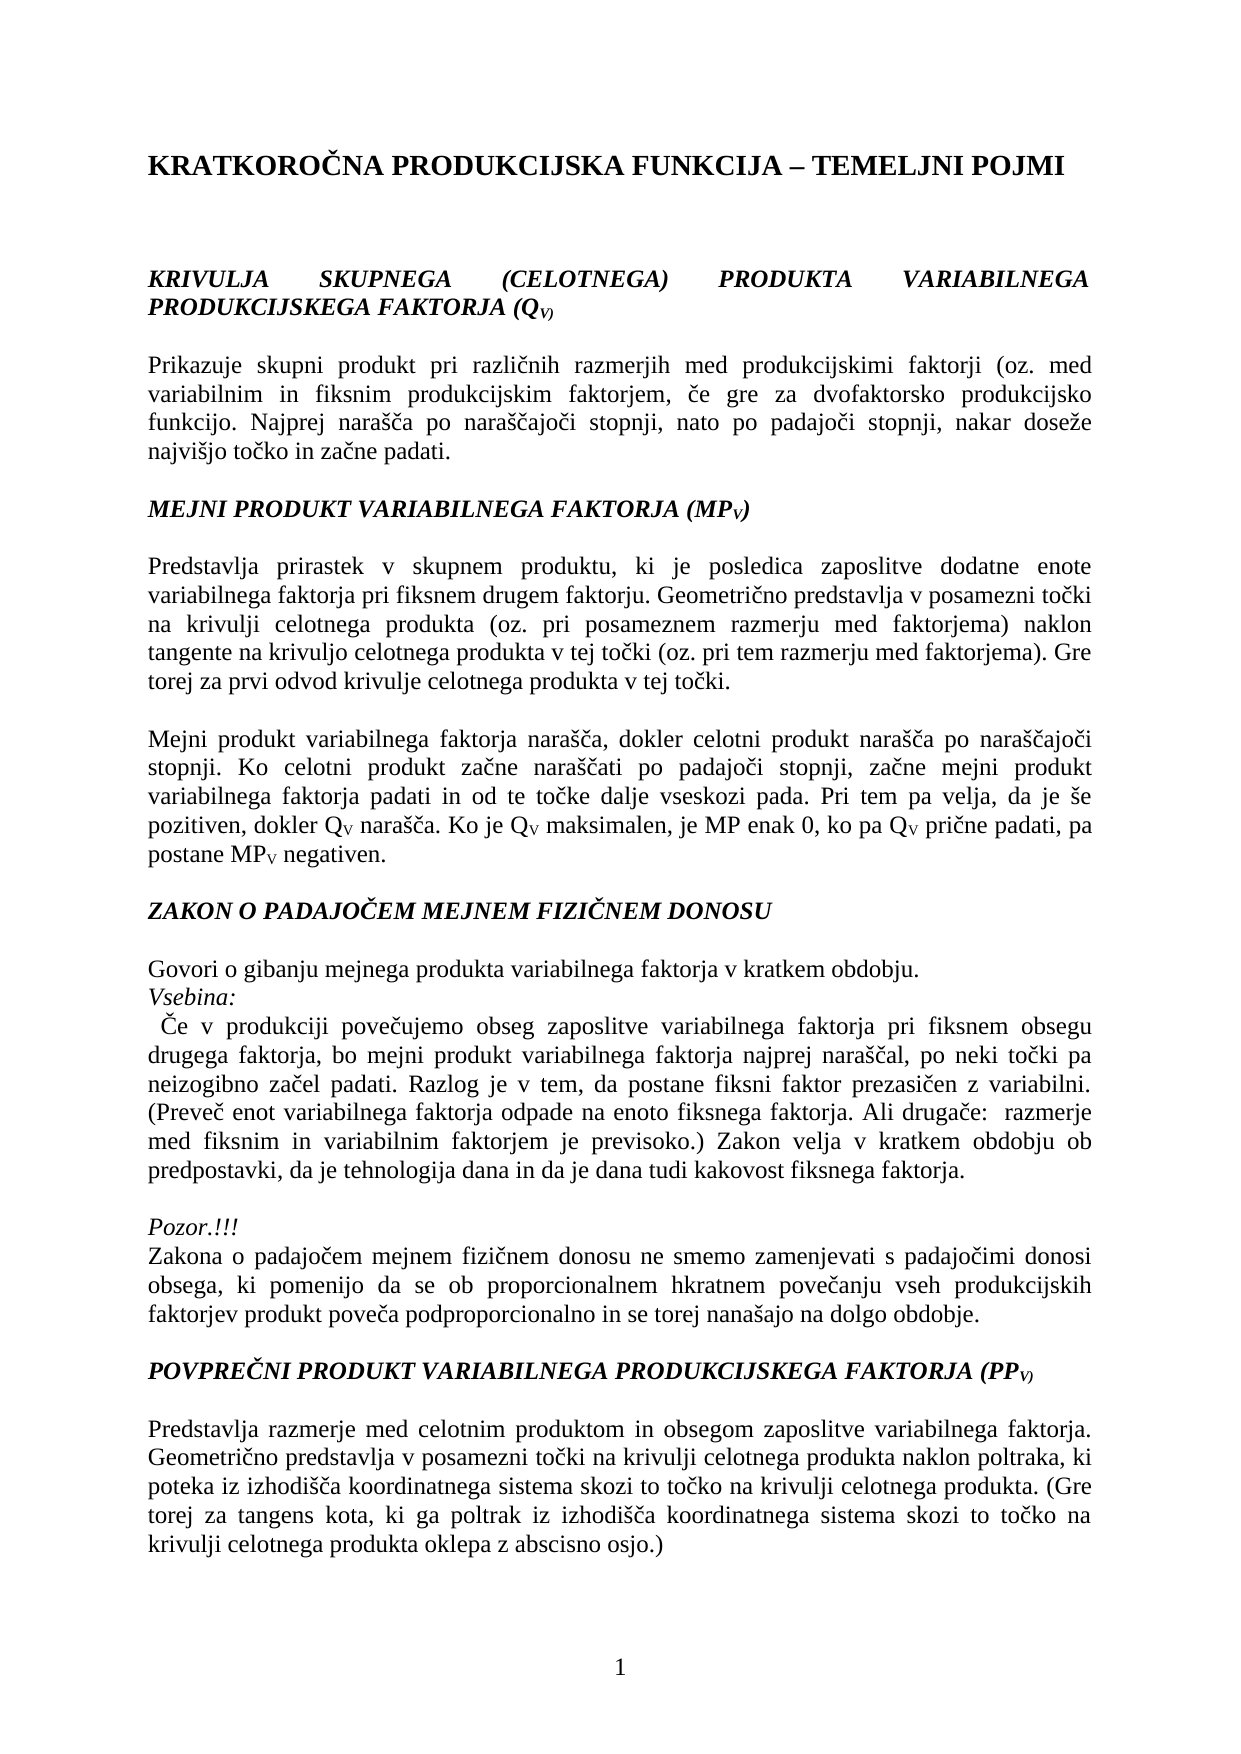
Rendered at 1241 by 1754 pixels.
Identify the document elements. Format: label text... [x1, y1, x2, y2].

text Predstavlja razmerje med celotnim produktom in obsegom zaposlitve variabilnega faktorja. Geometrično predstavlja v posamezni točki na krivulji celotnega produkta naklon poltraka, ki poteka iz izhodišča koordinatnega sistema skozi to točko na krivulji celotnega produkta. (Gre torej za tangens kota, ki ga poltrak iz izhodišča koordinatnega sistema skozi to točko na krivulji celotnega produkta oklepa z abscisno osjo.) [148, 1414, 1093, 1557]
text Če v produkciji povečujemo obseg zaposlitve variabilnega faktorja pri fiksnem obsegu drugega faktorja, bo mejni produkt variabilnega faktorja najprej naraščal, po neki točki pa neizogibno začel padati. Razlog je v tem, da postane fiksni faktor prezasičen z variabilni. (Preveč enot variabilnega faktorja odpade na enoto fiksnega faktorja. Ali drugače: razmerje med fiksnim in variabilnim faktorjem je previsoko.) Zakon velja v kratkem obdobju ob predpostavki, da je tehnologija dana in da je dana tudi kakovost fiksnega faktorja. [148, 1011, 1093, 1184]
text Vsebina: [148, 982, 1093, 1011]
text Mejni produkt variabilnega faktorja narašča, dokler celotni produkt narašča po naraščajoči stopnji. Ko celotni produkt začne naraščati po padajoči stopnji, začne mejni produkt variabilnega faktorja padati in od te točke dalje vseskozi pada. Pri tem pa velja, da je še pozitiven, dokler QV narašča. Ko je QV maksimalen, je MP enak 0, ko pa QV prične padati, pa postane MPV negativen. [148, 724, 1093, 867]
text Govori o gibanju mejnega produkta variabilnega faktorja v kratkem obdobju. [148, 954, 1093, 982]
text Prikazuje skupni produkt pri različnih razmerjih med produkcijskimi faktorji (oz. med variabilnim in fiksnim produkcijskim faktorjem, če gre za dvofaktorsko produkcijsko funkcijo. Najprej narašča po naraščajoči stopnji, nato po padajoči stopnji, nakar doseže najvišjo točko in začne padati. [148, 350, 1093, 465]
text MEJNI PRODUKT VARIABILNEGA FAKTORJA (MPV) [148, 494, 1093, 522]
subtitle ZAKON O PADAJOČEM MEJNEM FIZIČNEM DONOSU [148, 896, 1093, 925]
text Zakona o padajočem mejnem fizičnem donosu ne smemo zamenjevati s padajočimi donosi obsega, ki pomenijo da se ob proporcionalnem hkratnem povečanju vseh produkcijskih faktorjev produkt poveča podproporcionalno in se torej nanašajo na dolgo obdobje. [148, 1241, 1093, 1327]
text KRIVULJA SKUPNEGA (CELOTNEGA) PRODUKTA VARIABILNEGA PRODUKCIJSKEGA FAKTORJA (QV) [148, 264, 1093, 321]
text POVPREČNI PRODUKT VARIABILNEGA PRODUKCIJSKEGA FAKTORJA (PPV) [148, 1356, 1093, 1385]
text Pozor.!!! [148, 1212, 1093, 1241]
subtitle KRATKOROČNA PRODUKCIJSKA FUNKCIJA – TEMELJNI POJMI [148, 148, 1093, 181]
text Predstavlja prirastek v skupnem produktu, ki je posledica zaposlitve dodatne enote variabilnega faktorja pri fiksnem drugem faktorju. Geometrično predstavlja v posamezni točki na krivulji celotnega produkta (oz. pri posameznem razmerju med faktorjema) naklon tangente na krivuljo celotnega produkta v tej točki (oz. pri tem razmerju med faktorjema). Gre torej za prvi odvod krivulje celotnega produkta v tej točki. [148, 551, 1093, 695]
